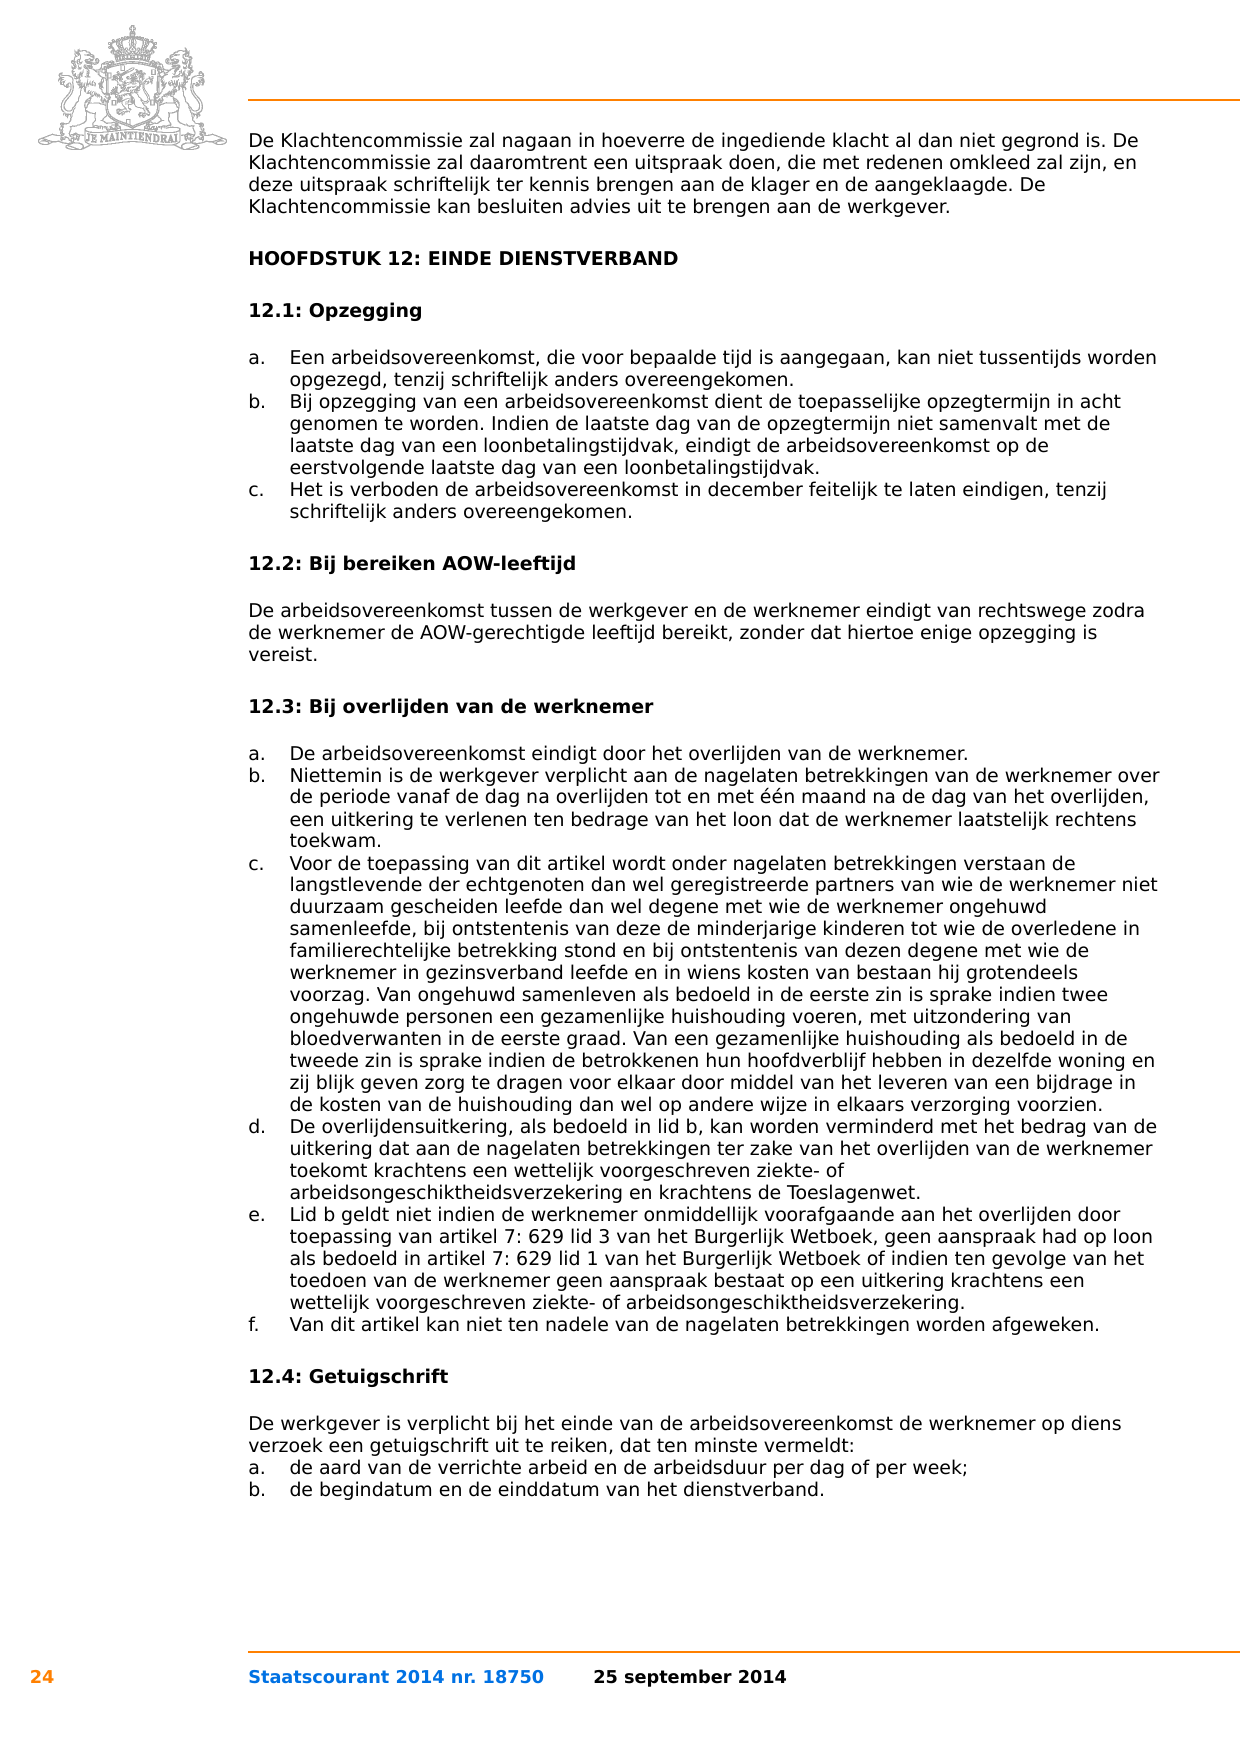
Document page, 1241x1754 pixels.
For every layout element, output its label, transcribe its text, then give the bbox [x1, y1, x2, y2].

text b. de begindatum en de einddatum van het dienstverband. [248, 1479, 1163, 1501]
text b. Niettemin is de werkgever verplicht aan de nagelaten betrekkingen van de werknemer over de periode vanaf de dag na overlijden tot en met één maand na de dag van het overlijden, een uitkering te verlenen ten bedrage van het loon dat de werknemer laatstelijk rechtens toekwam. [248, 764, 1163, 852]
subtitle 12.3: Bij overlijden van de werknemer [248, 696, 1163, 717]
text De arbeidsovereenkomst tussen de werkgever en de werknemer eindigt van rechtswege zodra de werknemer de AOW-gerechtigde leeftijd bereikt, zonder dat hiertoe enige opzegging is vereist. [248, 599, 1163, 666]
text De werkgever is verplicht bij het einde van de arbeidsovereenkomst de werknemer op diens verzoek een getuigschrift uit te reiken, dat ten minste vermeldt: [248, 1413, 1163, 1457]
text a. de aard van de verrichte arbeid en de arbeidsduur per dag of per week; [248, 1457, 1163, 1479]
text e. Lid b geldt niet indien de werknemer onmiddellijk voorafgaande aan het overlijden door toepassing van artikel 7: 629 lid 3 van het Burgerlijk Wetboek, geen aanspraak had op loon als bedoeld in artikel 7: 629 lid 1 van het Burgerlijk Wetboek of indien ten gevolge van het toedoen van de werknemer geen aanspraak bestaat op een uitkering krachtens een wettelijk voorgeschreven ziekte- of arbeidsongeschiktheidsverzekering. [248, 1204, 1163, 1314]
text De Klachtencommissie zal nagaan in hoeverre de ingediende klacht al dan niet gegrond is. De Klachtencommissie zal daaromtrent een uitspraak doen, die met redenen omkleed zal zijn, en deze uitspraak schriftelijk ter kennis brengen aan de klager en de aangeklaagde. De Klachtencommissie kan besluiten advies uit te brengen aan de werkgever. [248, 130, 1163, 218]
text a. De arbeidsovereenkomst eindigt door het overlijden van de werknemer. [248, 742, 1163, 764]
subtitle 12.4: Getuigschrift [248, 1366, 1163, 1388]
subtitle HOOFDSTUK 12: EINDE DIENSTVERBAND [248, 248, 1163, 270]
text b. Bij opzegging van een arbeidsovereenkomst dient de toepasselijke opzegtermijn in acht genomen te worden. Indien de laatste dag van de opzegtermijn niet samenvalt met de laatste dag van een loonbetalingstijdvak, eindigt de arbeidsovereenkomst op de eerstvolgende laatste dag van een loonbetalingstijdvak. [248, 391, 1163, 479]
picture [38, 25, 227, 150]
text f. Van dit artikel kan niet ten nadele van de nagelaten betrekkingen worden afgeweken. [248, 1314, 1163, 1336]
text c. Het is verboden de arbeidsovereenkomst in december feitelijk te laten eindigen, tenzij schriftelijk anders overeengekomen. [248, 479, 1163, 523]
subtitle 12.2: Bij bereiken AOW-leeftijd [248, 553, 1163, 574]
subtitle 12.1: Opzegging [248, 300, 1163, 322]
text c. Voor de toepassing van dit artikel wordt onder nagelaten betrekkingen verstaan de langstlevende der echtgenoten dan wel geregistreerde partners van wie de werknemer niet duurzaam gescheiden leefde dan wel degene met wie de werknemer ongehuwd samenleefde, bij ontstentenis van deze de minderjarige kinderen tot wie de overledene in familierechtelijke betrekking stond en bij ontstentenis van dezen degene met wie de werknemer in gezinsverband leefde en in wiens kosten van bestaan hij grotendeels voorzag. Van ongehuwd samenleven als bedoeld in de eerste zin is sprake indien twee ongehuwde personen een gezamenlijke huishouding voeren, met uitzondering van bloedverwanten in de eerste graad. Van een gezamenlijke huishouding als bedoeld in de tweede zin is sprake indien de betrokkenen hun hoofdverblijf hebben in dezelfde woning en zij blijk geven zorg te dragen voor elkaar door middel van het leveren van een bijdrage in de kosten van de huishouding dan wel op andere wijze in elkaars verzorging voorzien. [248, 852, 1163, 1116]
text d. De overlijdensuitkering, als bedoeld in lid b, kan worden verminderd met het bedrag van de uitkering dat aan de nagelaten betrekkingen ter zake van het overlijden van de werknemer toekomt krachtens een wettelijk voorgeschreven ziekte- of arbeidsongeschiktheidsverzekering en krachtens de Toeslagenwet. [248, 1116, 1163, 1204]
text a. Een arbeidsovereenkomst, die voor bepaalde tijd is aangegaan, kan niet tussentijds worden opgezegd, tenzij schriftelijk anders overeengekomen. [248, 347, 1163, 391]
